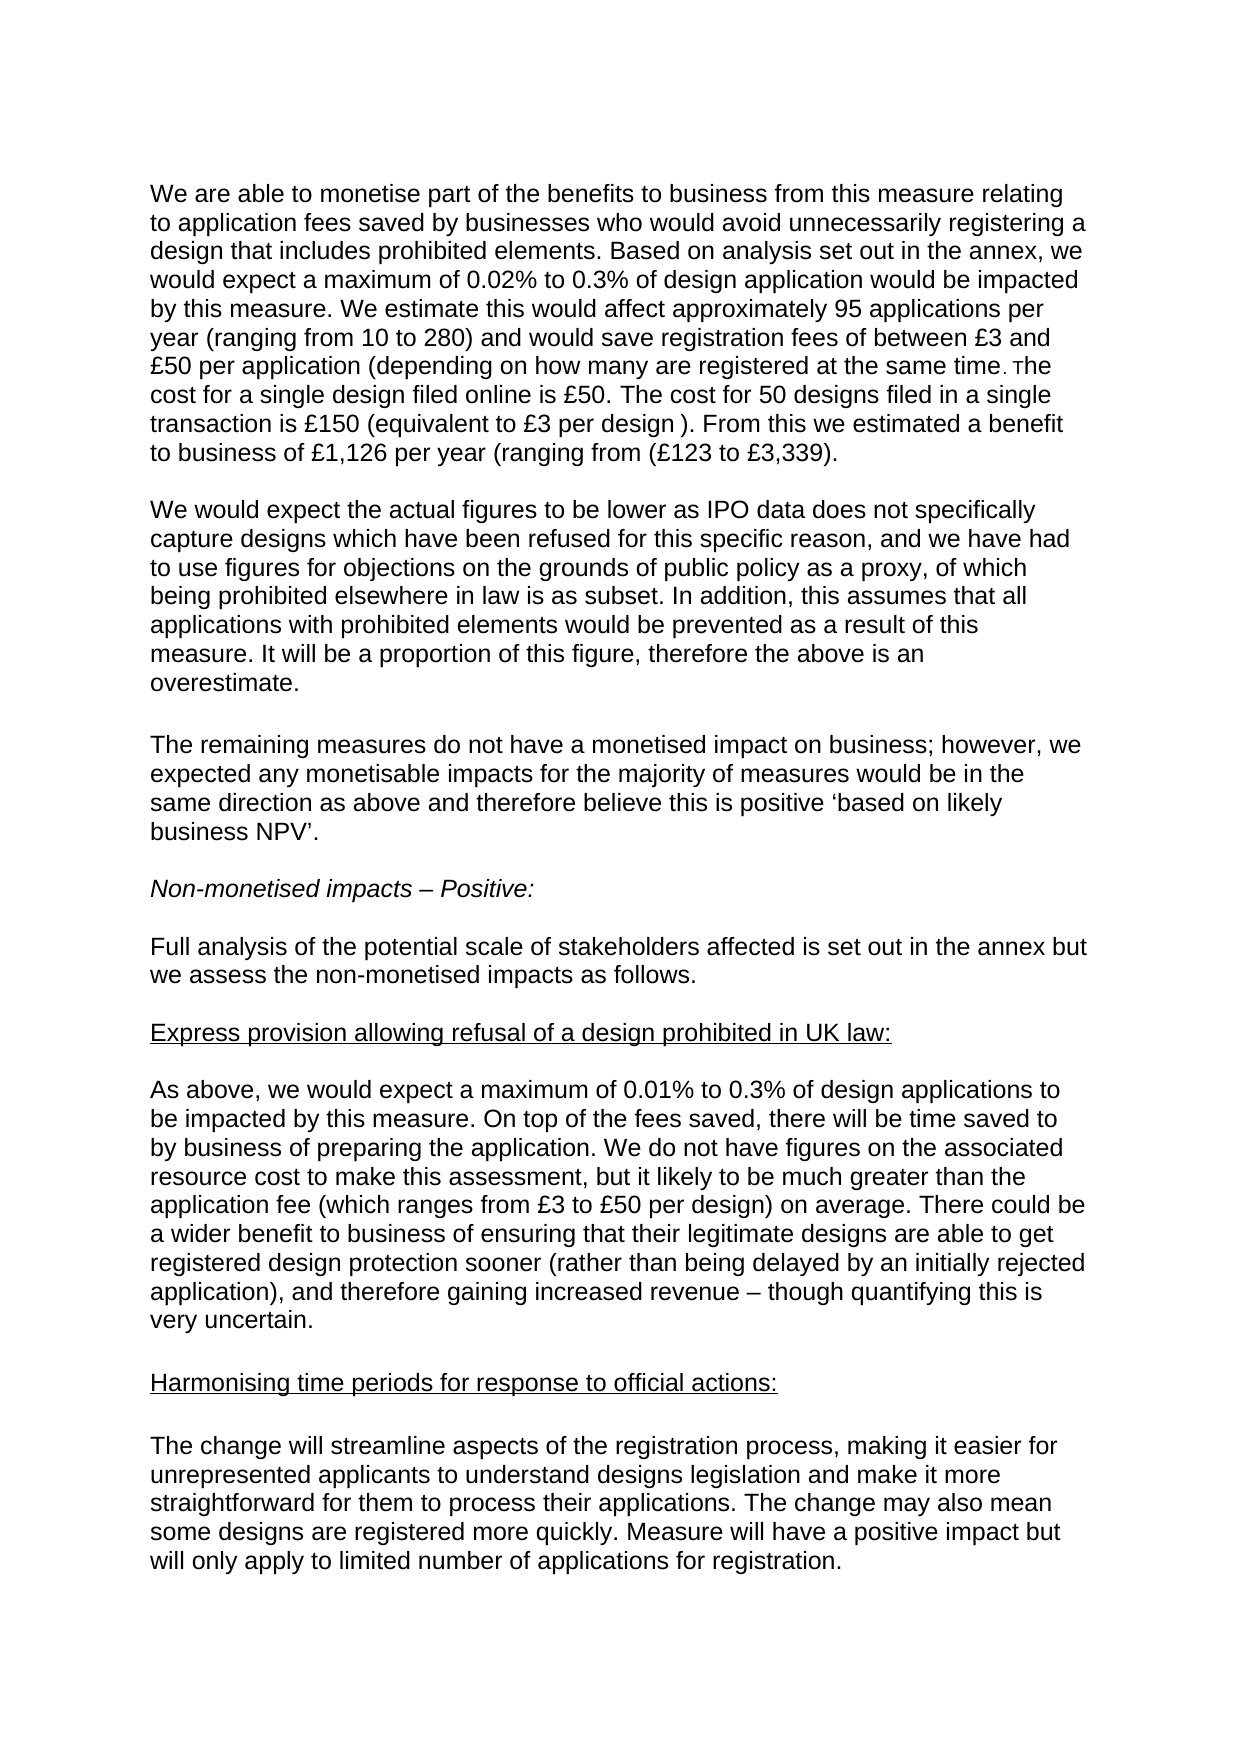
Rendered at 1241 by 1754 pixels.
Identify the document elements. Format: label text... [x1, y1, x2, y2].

text Express provision allowing refusal of a design prohibited in UK law: [150, 1018, 1090, 1047]
text The remaining measures do not have a monetised impact on business; however, we expected any monetisable impacts for the majority of measures would be in the same direction as above and therefore believe this is positive ‘based on likely business NPV’. [150, 730, 1090, 845]
text The change will streamline aspects of the registration process, making it easier for unrepresented applicants to understand designs legislation and make it more straightforward for them to process their applications. The change may also mean some designs are registered more quickly. Measure will have a positive impact but will only apply to limited number of applications for registration. [150, 1431, 1090, 1575]
text We are able to monetise part of the benefits to business from this measure relating to application fees saved by businesses who would avoid unnecessarily registering a design that includes prohibited elements. Based on analysis set out in the annex, we would expect a maximum of 0.02% to 0.3% of design application would be impacted by this measure. We estimate this would affect approximately 95 applications per year (ranging from 10 to 280) and would save registration fees of between £3 and £50 per application (depending on how many are registered at the same time. The cost for a single design filed online is £50. The cost for 50 designs filed in a single transaction is £150 (equivalent to £3 per design ). From this we estimated a benefit to business of £1,126 per year (ranging from (£123 to £3,339). [150, 179, 1090, 466]
text Full analysis of the potential scale of stakeholders affected is set out in the annex but we assess the non-monetised impacts as follows. [150, 932, 1090, 989]
text Harmonising time periods for response to official actions: [150, 1368, 1090, 1397]
text As above, we would expect a maximum of 0.01% to 0.3% of design applications to be impacted by this measure. On top of the fees saved, there will be time saved to by business of preparing the application. We do not have figures on the associated resource cost to make this assessment, but it likely to be much greater than the application fee (which ranges from £3 to £50 per design) on average. There could be a wider benefit to business of ensuring that their legitimate designs are able to get registered design protection sooner (rather than being delayed by an initially rejected application), and therefore gaining increased revenue – though quantifying this is very uncertain. [150, 1075, 1090, 1334]
text Non-monetised impacts – Positive: [150, 874, 1090, 903]
text We would expect the actual figures to be lower as IPO data does not specifically capture designs which have been refused for this specific reason, and we have had to use figures for objections on the grounds of public policy as a proxy, of which being prohibited elsewhere in law is as subset. In addition, this assumes that all applications with prohibited elements would be prevented as a result of this measure. It will be a proportion of this figure, therefore the above is an overestimate. [150, 495, 1090, 696]
